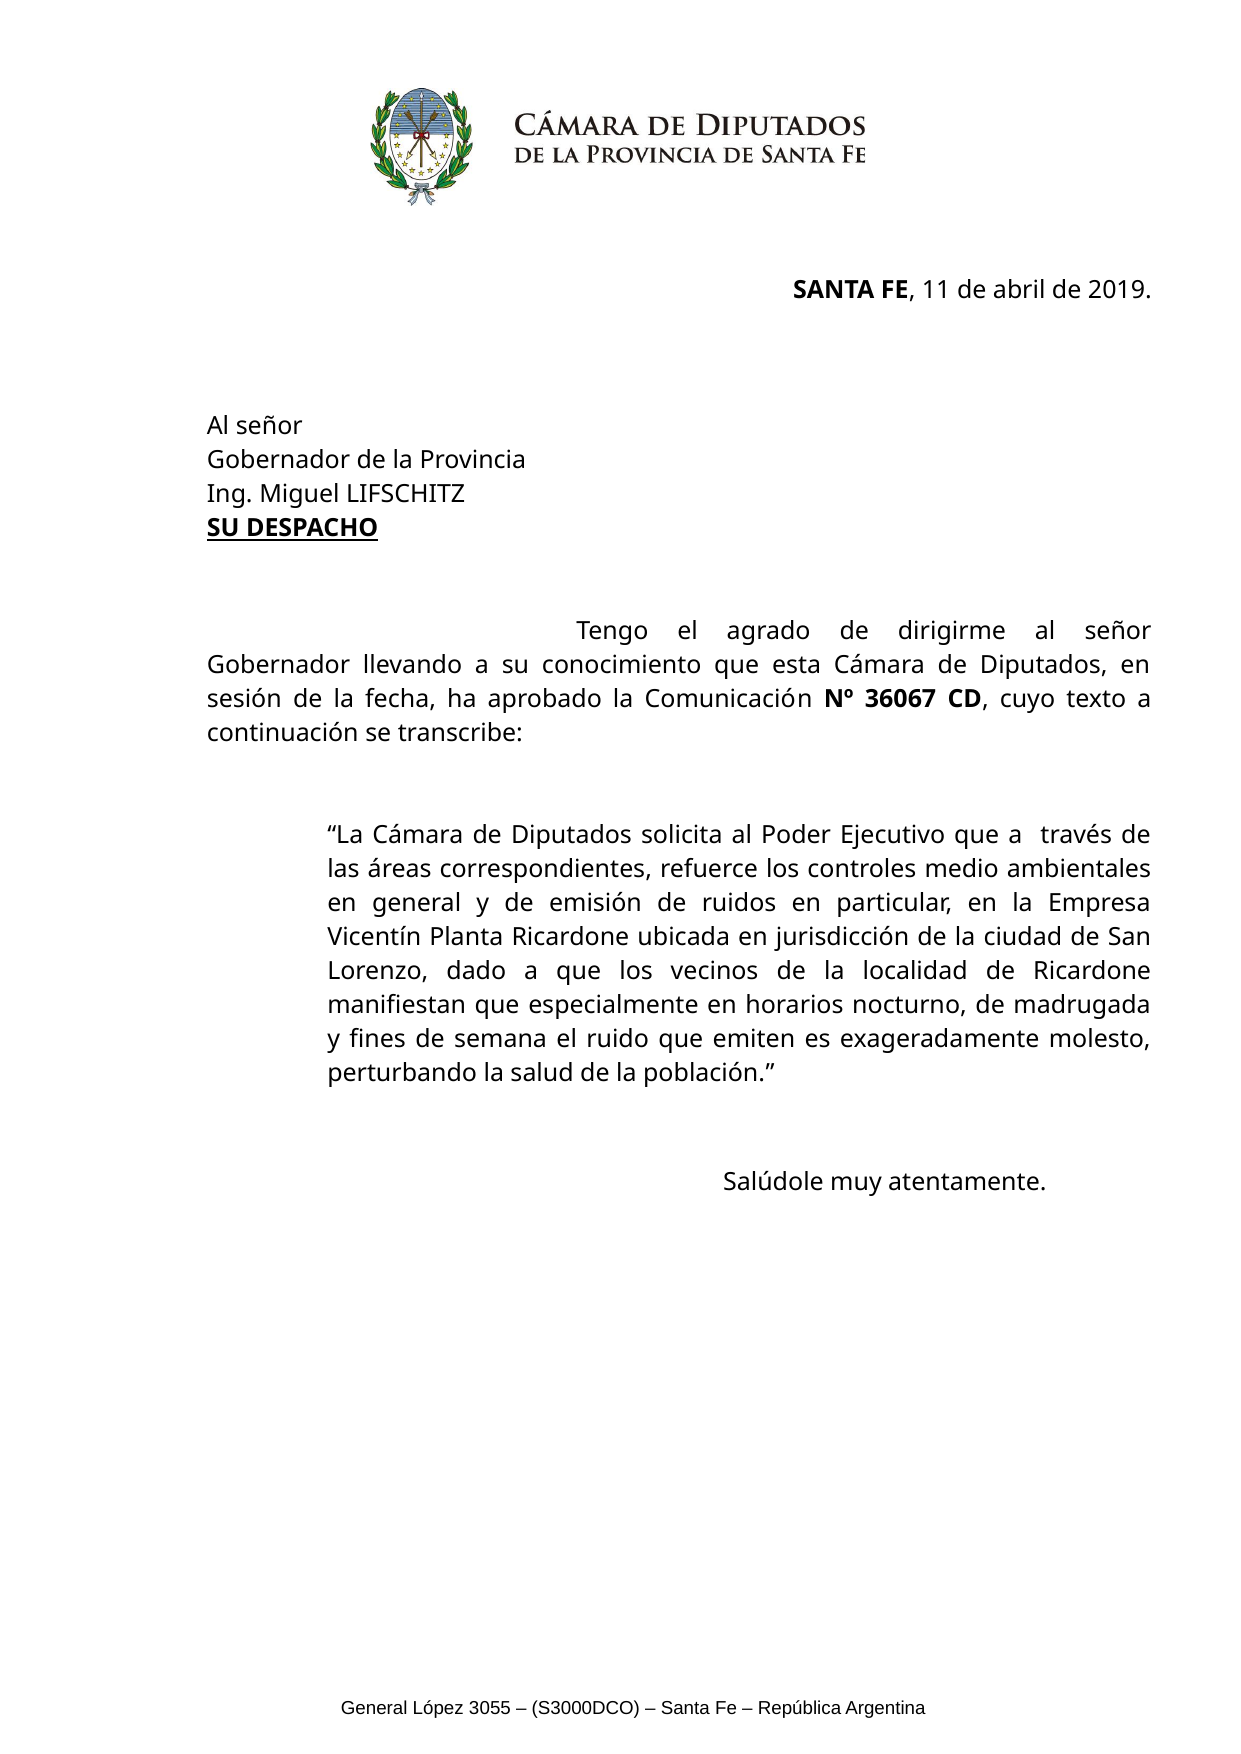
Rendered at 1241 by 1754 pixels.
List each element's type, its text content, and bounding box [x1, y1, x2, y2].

text Tengo el agrado de dirigirme al señor Gobernador llevando a su conocimiento que esta Cámara de Diputados, en sesión de la fecha, ha aprobado la Comunicación Nº 36067 CD, cuyo texto a continuación se transcribe: [207, 612, 1152, 748]
text Ing. Miguel LIFSCHITZ [207, 476, 1152, 510]
picture [370, 88, 866, 210]
text SU DESPACHO [207, 510, 1152, 544]
text Gobernador de la Provincia [207, 442, 1152, 476]
text Al señor [207, 408, 1152, 442]
text SANTA FE, 11 de abril de 2019. [207, 272, 1152, 306]
text Salúdole muy atentamente. [649, 1163, 1152, 1197]
text “La Cámara de Diputados solicita al Poder Ejecutivo que a través de las áreas correspondientes, refuerce los controles medio ambientales en general y de emisión de ruidos en particular, en la Empresa Vicentín Planta Ricardone ubicada en jurisdicción de la ciudad de San Lorenzo, dado a que los vecinos de la localidad de Ricardone manifiestan que especialmente en horarios nocturno, de madrugada y fines de semana el ruido que emiten es exageradamente molesto, perturbando la salud de la población.” [327, 817, 1152, 1089]
